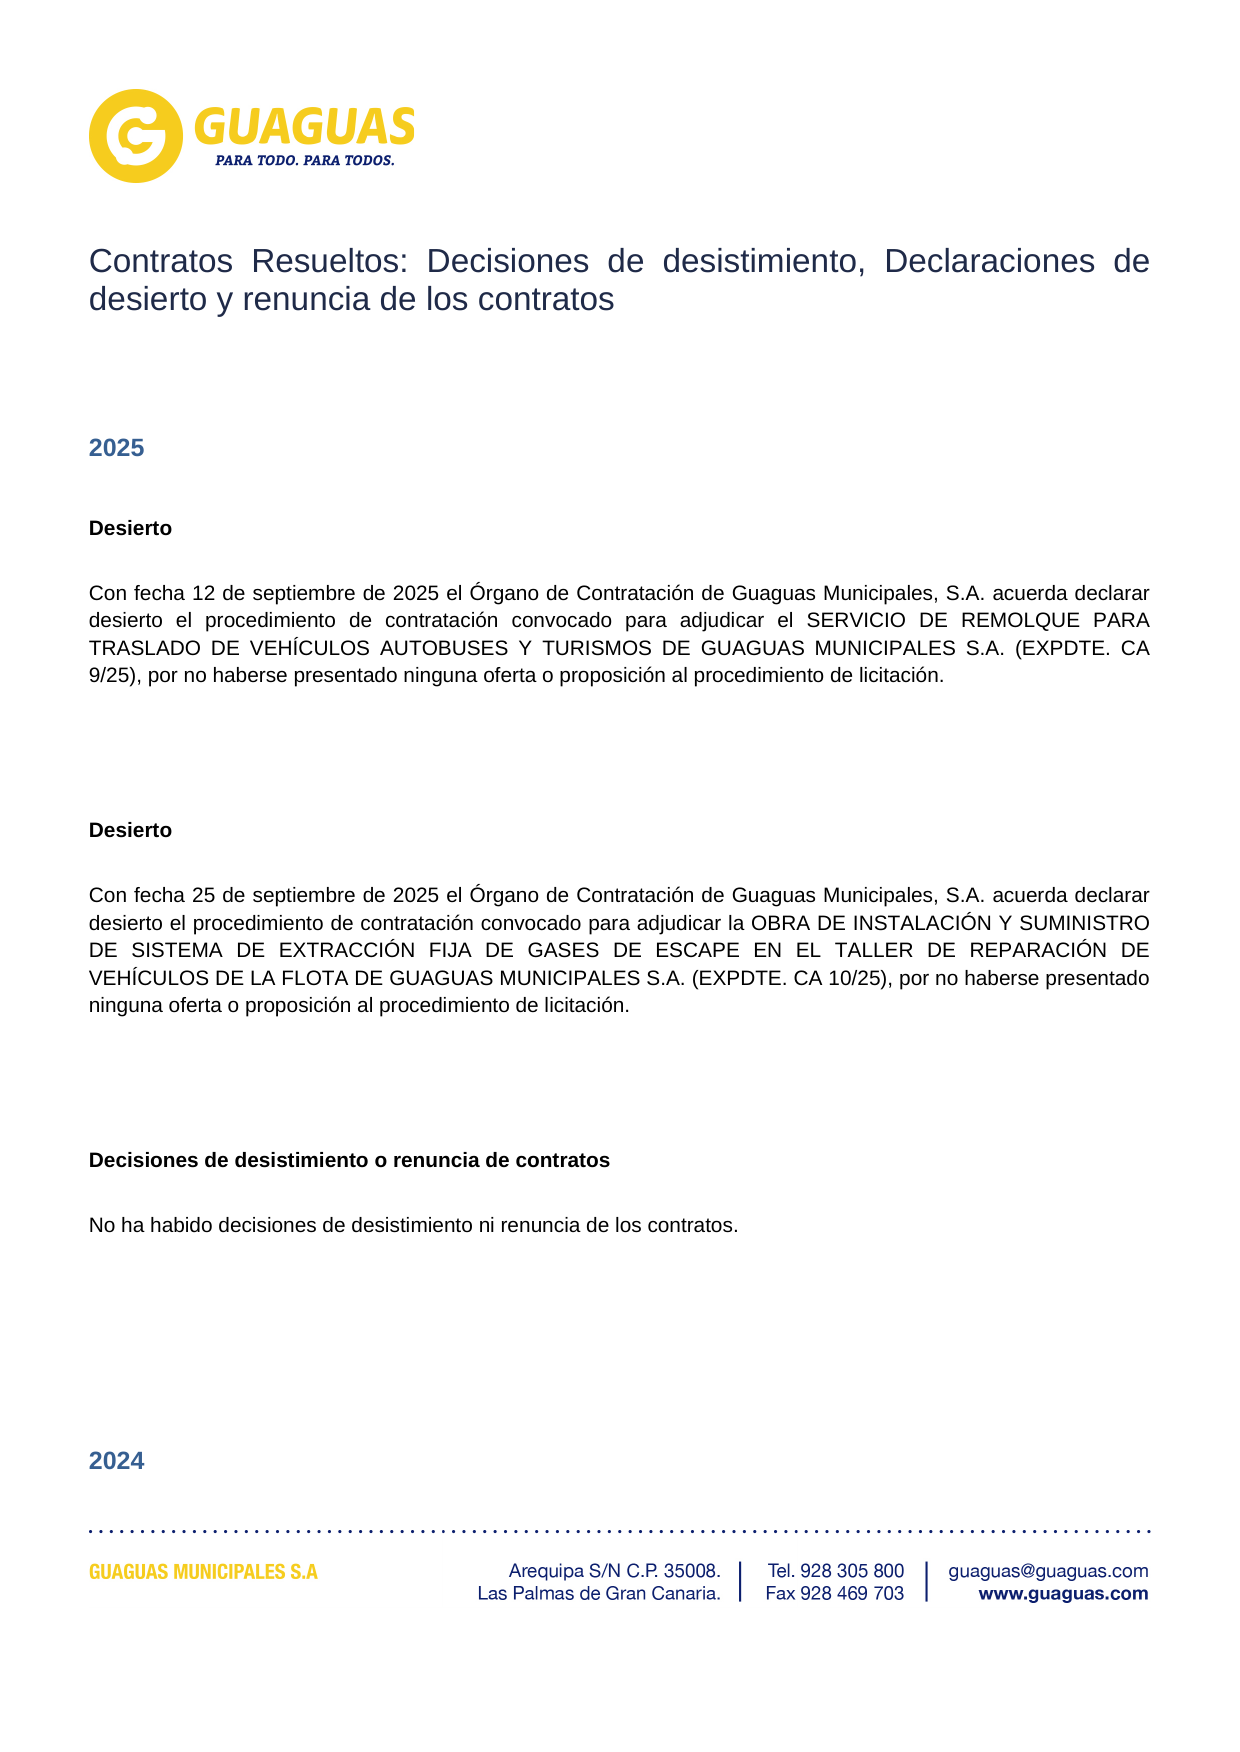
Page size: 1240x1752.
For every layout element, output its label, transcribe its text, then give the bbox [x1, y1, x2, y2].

text No ha habido decisiones de desistimiento ni renuncia de los contratos. [89, 1213, 1151, 1237]
text 2025 [89, 433, 1151, 462]
text Con fecha 25 de septiembre de 2025 el Órgano de Contratación de Guaguas Municipales, S.A. acuerda declarar desierto el procedimiento de contratación convocado para adjudicar la OBRA DE INSTALACIÓN Y SUMINISTRO DE SISTEMA DE EXTRACCIÓN FIJA DE GASES DE ESCAPE EN EL TALLER DE REPARACIÓN DE VEHÍCULOS DE LA FLOTA DE GUAGUAS MUNICIPALES S.A. (EXPDTE. CA 10/25), por no haberse presentado ninguna oferta o proposición al procedimiento de licitación. [89, 883, 1151, 1017]
text Contratos Resueltos: Decisiones de desistimiento, Declaraciones de desierto y renuncia de los contratos [89, 241, 1151, 318]
text Desierto [89, 516, 1151, 540]
text 2024 [89, 1446, 1151, 1474]
text Con fecha 12 de septiembre de 2025 el Órgano de Contratación de Guaguas Municipales, S.A. acuerda declarar desierto el procedimiento de contratación convocado para adjudicar el SERVICIO DE REMOLQUE PARA TRASLADO DE VEHÍCULOS AUTOBUSES Y TURISMOS DE GUAGUAS MUNICIPALES S.A. (EXPDTE. CA 9/25), por no haberse presentado ninguna oferta o proposición al procedimiento de licitación. [89, 581, 1151, 687]
text Desierto [89, 818, 1151, 842]
text Decisiones de desistimiento o renuncia de contratos [89, 1148, 1151, 1172]
